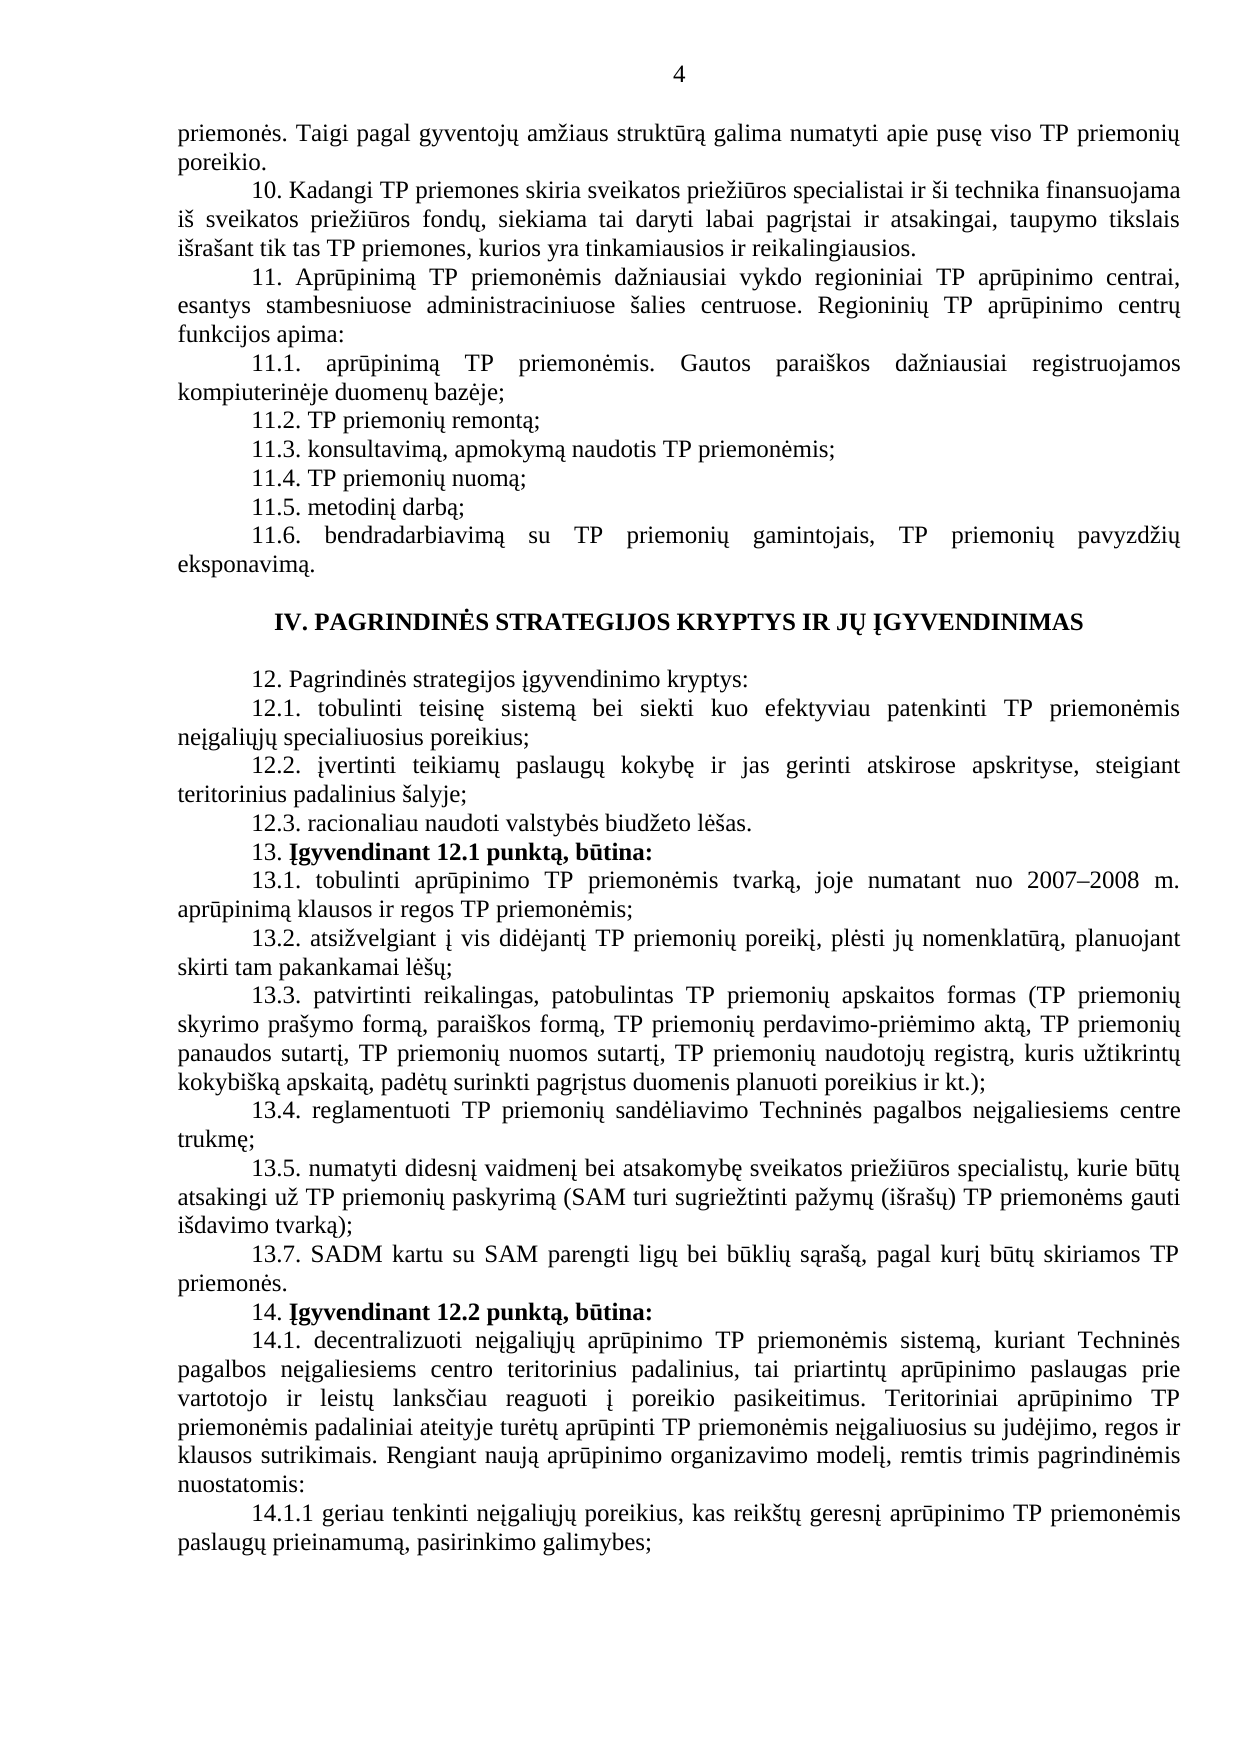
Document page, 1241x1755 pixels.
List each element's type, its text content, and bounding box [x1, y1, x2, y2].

text 12. Pagrindinės strategijos įgyvendinimo kryptys: [177, 664, 1181, 693]
text 11.1. aprūpinimą TP priemonėmis. Gautos paraiškos dažniausiai registruojamos kompiuterinėje duomenų bazėje; [177, 348, 1181, 406]
text 10. Kadangi TP priemones skiria sveikatos priežiūros specialistai ir ši technika finansuojama iš sveikatos priežiūros fondų, siekiama tai daryti labai pagrįstai ir atsakingai, taupymo tikslais išrašant tik tas TP priemones, kurios yra tinkamiausios ir reikalingiausios. [177, 176, 1181, 262]
text 12.2. įvertinti teikiamų paslaugų kokybę ir jas gerinti atskirose apskrityse, steigiant teritorinius padalinius šalyje; [177, 751, 1181, 808]
text 13.7. SADM kartu su SAM parengti ligų bei būklių sąrašą, pagal kurį būtų skiriamos TP priemonės. [177, 1239, 1181, 1297]
text priemonės. Taigi pagal gyventojų amžiaus struktūrą galima numatyti apie pusę viso TP priemonių poreikio. [177, 118, 1181, 176]
text 12.3. racionaliau naudoti valstybės biudžeto lėšas. [177, 808, 1181, 837]
text 11.5. metodinį darbą; [177, 492, 1181, 521]
text 12.1. tobulinti teisinę sistemą bei siekti kuo efektyviau patenkinti TP priemonėmis neįgaliųjų specialiuosius poreikius; [177, 693, 1181, 751]
text 11.6. bendradarbiavimą su TP priemonių gamintojais, TP priemonių pavyzdžių eksponavimą. [177, 521, 1181, 578]
text 11. Aprūpinimą TP priemonėmis dažniausiai vykdo regioniniai TP aprūpinimo centrai, esantys stambesniuose administraciniuose šalies centruose. Regioninių TP aprūpinimo centrų funkcijos apima: [177, 262, 1181, 348]
text 11.4. TP priemonių nuomą; [177, 463, 1181, 492]
text 14.1. decentralizuoti neįgaliųjų aprūpinimo TP priemonėmis sistemą, kuriant Techninės pagalbos neįgaliesiems centro teritorinius padalinius, tai priartintų aprūpinimo paslaugas prie vartotojo ir leistų lanksčiau reaguoti į poreikio pasikeitimus. Teritoriniai aprūpinimo TP priemonėmis padaliniai ateityje turėtų aprūpinti TP priemonėmis neįgaliuosius su judėjimo, regos ir klausos sutrikimais. Rengiant naują aprūpinimo organizavimo modelį, remtis trimis pagrindinėmis nuostatomis: [177, 1326, 1181, 1498]
text 13. Įgyvendinant 12.1 punktą, būtina: [177, 837, 1181, 866]
text 14.1.1 geriau tenkinti neįgaliųjų poreikius, kas reikštų geresnį aprūpinimo TP priemonėmis paslaugų prieinamumą, pasirinkimo galimybes; [177, 1498, 1181, 1556]
text 13.1. tobulinti aprūpinimo TP priemonėmis tvarką, joje numatant nuo 2007–2008 m. aprūpinimą klausos ir regos TP priemonėmis; [177, 866, 1181, 923]
text 13.5. numatyti didesnį vaidmenį bei atsakomybę sveikatos priežiūros specialistų, kurie būtų atsakingi už TP priemonių paskyrimą (SAM turi sugriežtinti pažymų (išrašų) TP priemonėms gauti išdavimo tvarką); [177, 1153, 1181, 1239]
text 13.2. atsižvelgiant į vis didėjantį TP priemonių poreikį, plėsti jų nomenklatūrą, planuojant skirti tam pakankamai lėšų; [177, 923, 1181, 981]
text 13.3. patvirtinti reikalingas, patobulintas TP priemonių apskaitos formas (TP priemonių skyrimo prašymo formą, paraiškos formą, TP priemonių perdavimo-priėmimo aktą, TP priemonių panaudos sutartį, TP priemonių nuomos sutartį, TP priemonių naudotojų registrą, kuris užtikrintų kokybišką apskaitą, padėtų surinkti pagrįstus duomenis planuoti poreikius ir kt.); [177, 981, 1181, 1096]
text 13.4. reglamentuoti TP priemonių sandėliavimo Techninės pagalbos neįgaliesiems centre trukmę; [177, 1096, 1181, 1153]
text IV. PAGRINDINĖS STRATEGIJOS KRYPTYS IR JŲ ĮGYVENDINIMAS [177, 607, 1181, 636]
text 14. Įgyvendinant 12.2 punktą, būtina: [177, 1297, 1181, 1326]
text 11.3. konsultavimą, apmokymą naudotis TP priemonėmis; [177, 434, 1181, 463]
text 11.2. TP priemonių remontą; [177, 406, 1181, 434]
